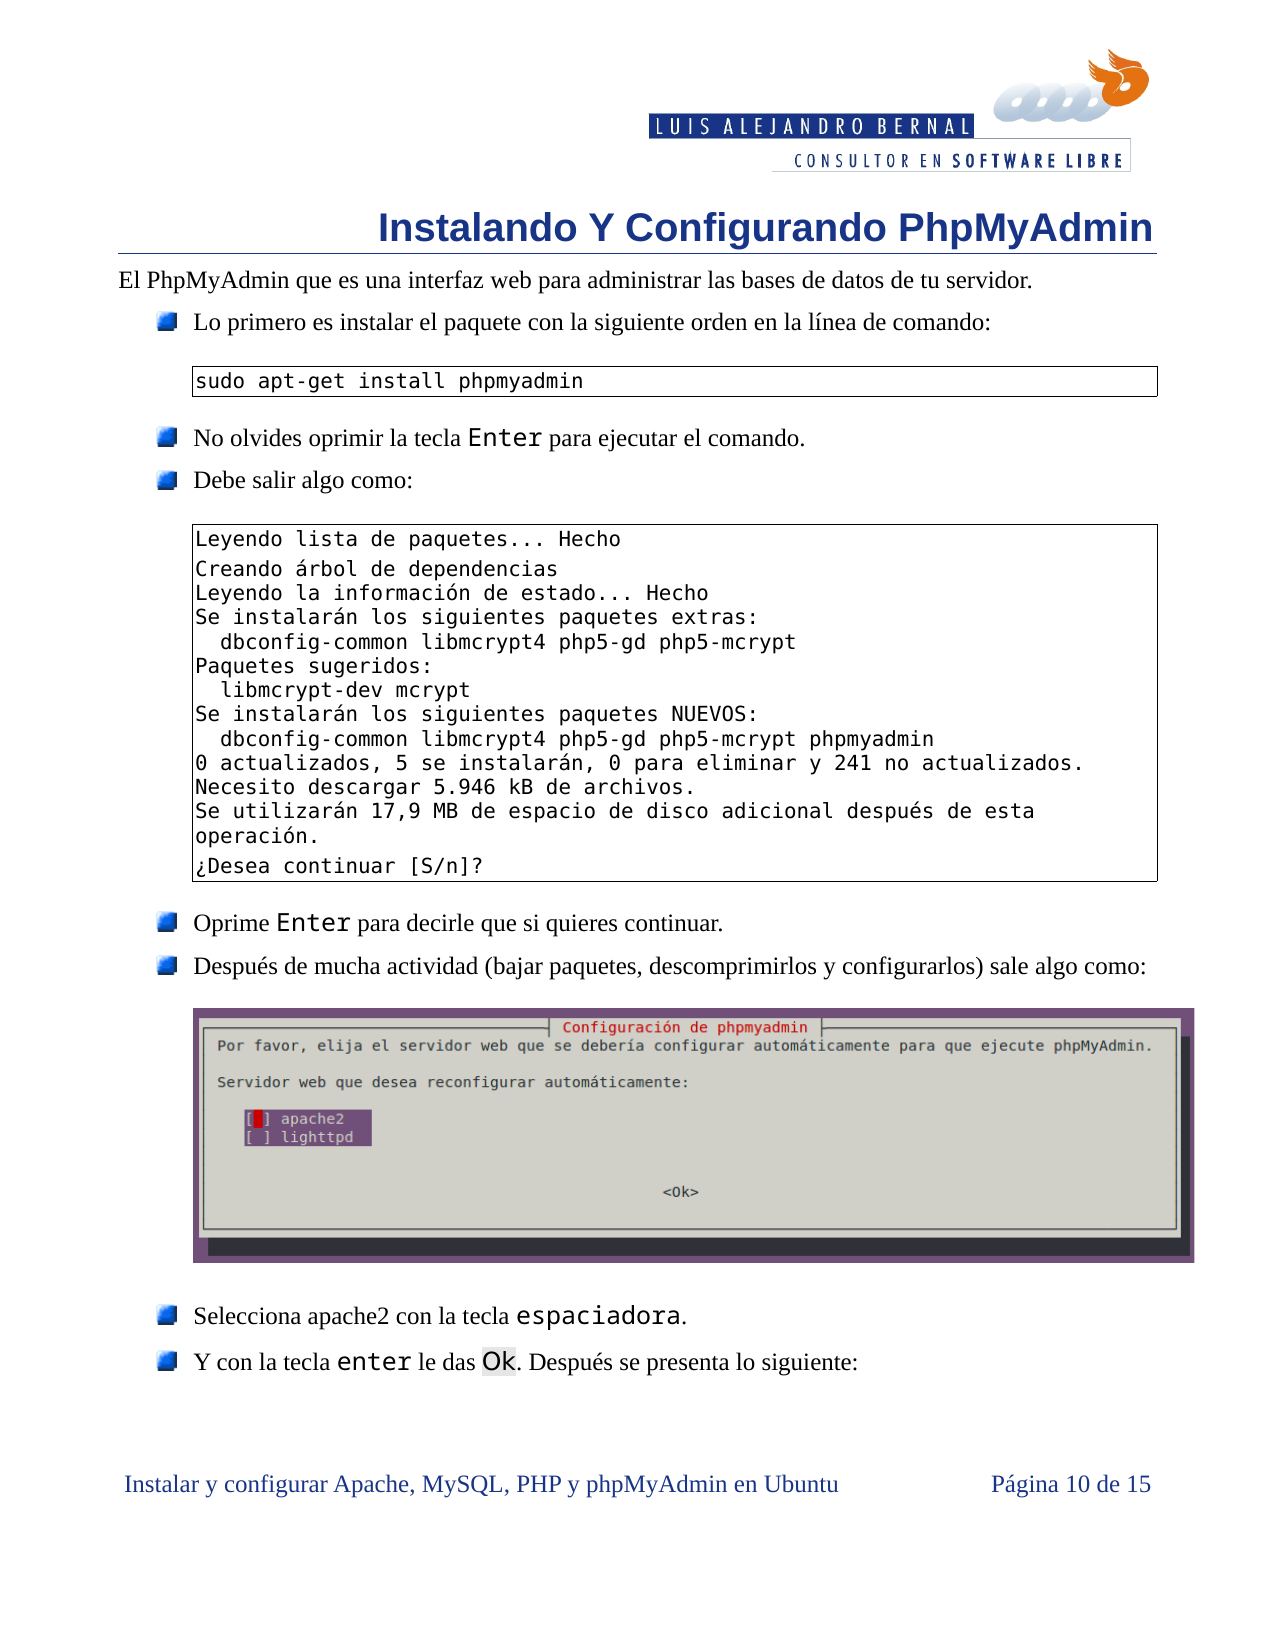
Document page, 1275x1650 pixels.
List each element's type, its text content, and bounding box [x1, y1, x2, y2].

text Leyendo la información de estado... Hecho [193, 581, 1157, 605]
list Oprime Enter para decirle que si quieres continuar. [156, 905, 1157, 939]
picture [156, 1304, 177, 1325]
text Paquetes sugeridos: [193, 654, 1157, 678]
text Se utilizarán 17,9 MB de espacio de disco adicional después de esta operación. [193, 799, 1157, 851]
text Se instalarán los siguientes paquetes extras: [193, 605, 1157, 630]
picture [156, 1350, 177, 1371]
text sudo apt-get install phpmyadmin [193, 367, 1157, 396]
picture [156, 426, 177, 447]
text Creando árbol de dependencias [193, 554, 1157, 581]
text dbconfig-common libmcrypt4 php5-gd php5-mcrypt [193, 630, 1157, 654]
picture [648, 45, 1151, 174]
text Necesito descargar 5.946 kB de archivos. [193, 775, 1157, 799]
list Selecciona apache2 con la tecla espaciadora. [156, 1298, 1157, 1332]
list Debe salir algo como: [156, 466, 1157, 494]
list Después de mucha actividad (bajar paquetes, descomprimirlos y configurarlos) sale algo como: [156, 951, 1157, 979]
text Se instalarán los siguientes paquetes NUEVOS: [193, 702, 1157, 727]
picture [156, 470, 177, 490]
text dbconfig-common libmcrypt4 php5-gd php5-mcrypt phpmyadmin [193, 727, 1157, 751]
text ¿Desea continuar [S/n]? [193, 851, 1157, 881]
text El PhpMyAdmin que es una interfaz web para administrar las bases de datos de tu servidor. [118, 266, 1157, 294]
list No olvides oprimir la tecla Enter para ejecutar el comando. [156, 420, 1157, 454]
picture [156, 955, 177, 975]
subtitle Instalando y configurando phpMyAdmin [118, 201, 1157, 253]
text libmcrypt-dev mcrypt [193, 678, 1157, 702]
picture [156, 911, 177, 932]
text Leyendo lista de paquetes... Hecho [193, 525, 1157, 554]
picture [193, 1008, 1195, 1263]
picture [156, 311, 177, 331]
list Lo primero es instalar el paquete con la siguiente orden en la línea de comando: [156, 307, 1157, 336]
list Y con la tecla enter le das Ok. Después se presenta lo siguiente: [156, 1343, 1157, 1377]
text 0 actualizados, 5 se instalarán, 0 para eliminar y 241 no actualizados. [193, 751, 1157, 775]
